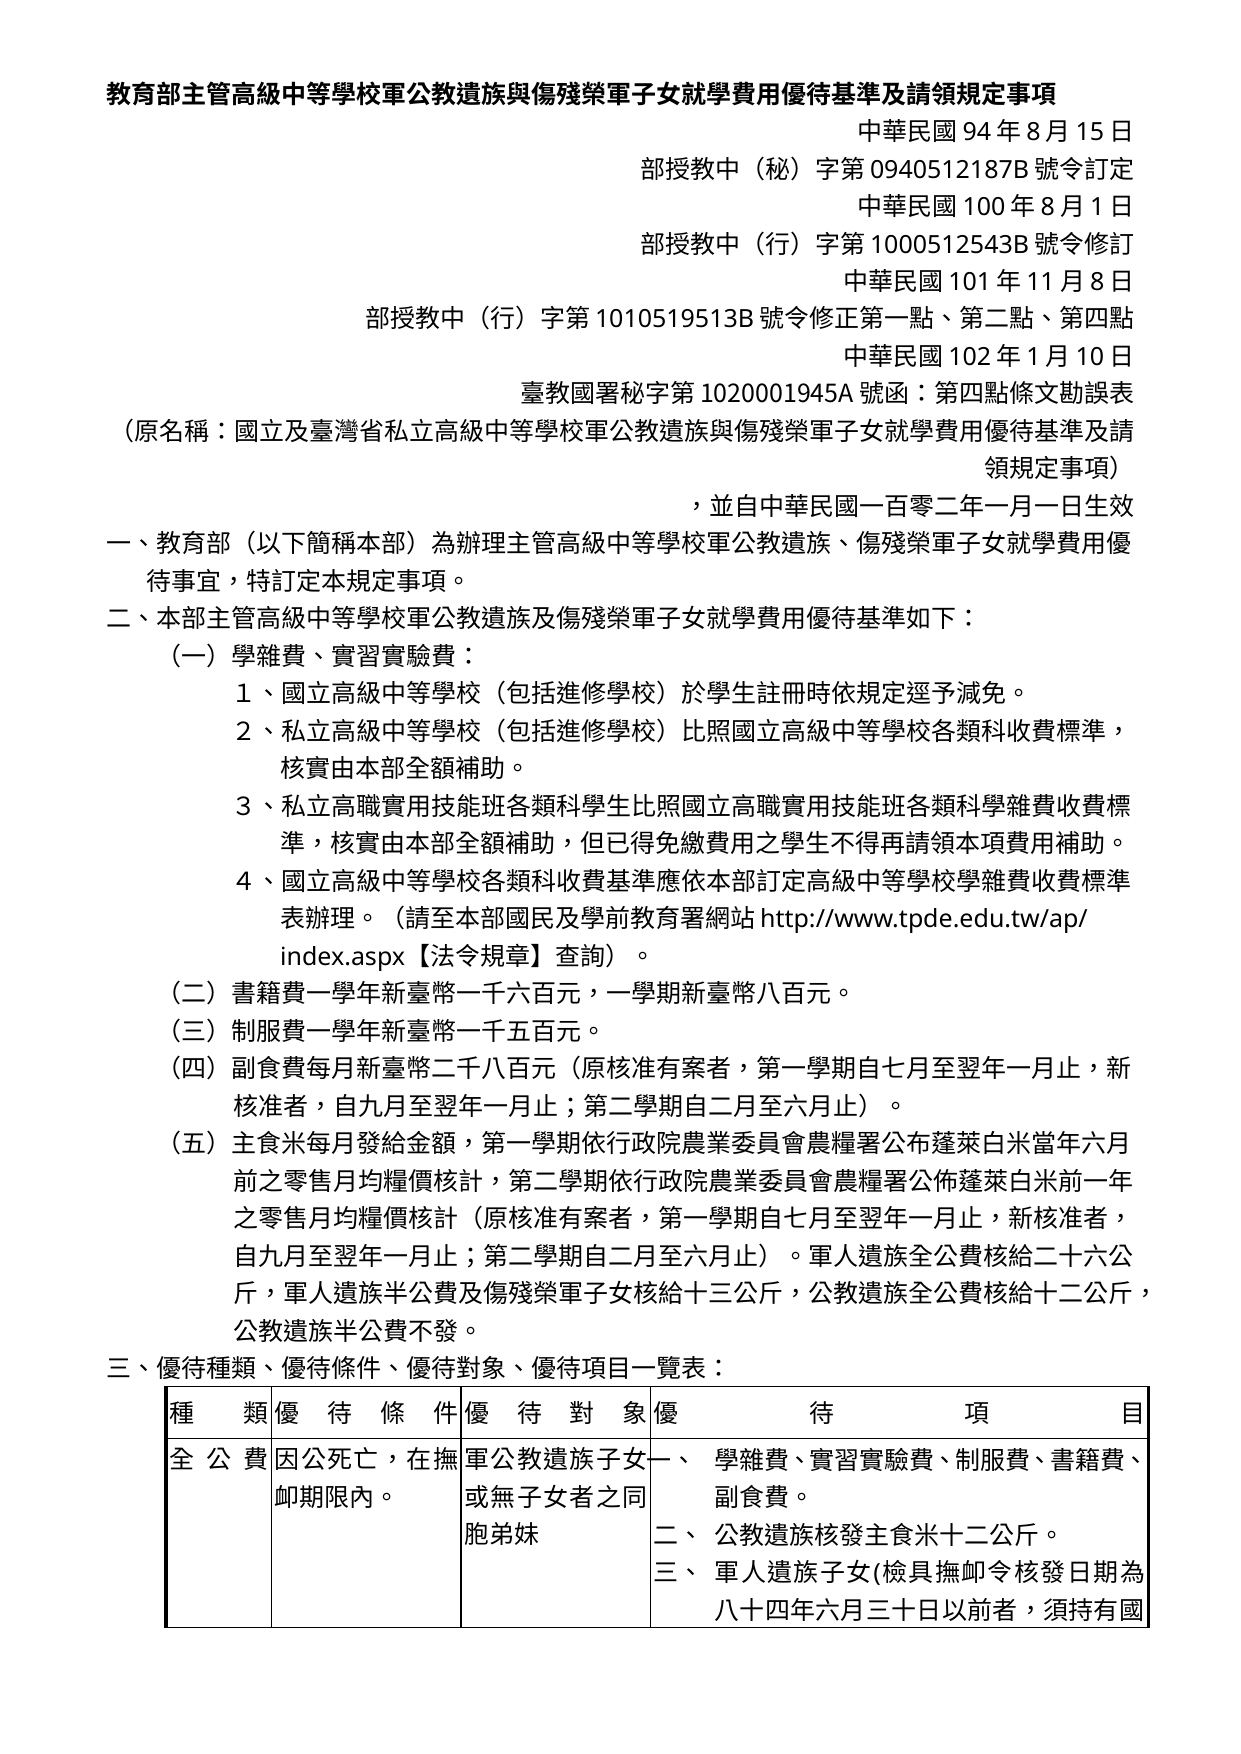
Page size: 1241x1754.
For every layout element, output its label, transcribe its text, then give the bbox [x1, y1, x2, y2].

table_cell 軍公教遺族子女或無子女者之同胞弟妹 [462, 1439, 650, 1627]
text （二）書籍費一學年新臺幣一千六百元，一學期新臺幣八百元。 [106, 973, 1134, 1011]
table_header 優待項目 [651, 1387, 1147, 1437]
table_cell 學雜費、實習實驗費、制服費、書籍費、副食費。 公教遺族核發主食米十二公斤。 軍人遺族子女(檢具撫卹令核發日期為八十四年六月三十日以前者，須持有國防部後備司令部留守業務處未領眷補證明者始可核發，八十四年七月以後軍職人員不再發給軍眷實物代金，故免附未領眷補證明)或無子女者之同胞弟妹核發主食米二十六公斤。 [651, 1439, 1147, 1627]
text ３、私立高職實用技能班各類科學生比照國立高職實用技能班各類科學雜費收費標準，核實由本部全額補助，但已得免繳費用之學生不得再請領本項費用補助。 [106, 786, 1134, 861]
text 三、優待種類、優待條件、優待對象、優待項目一覽表： [106, 1348, 1134, 1386]
text （一）學雜費、實習實驗費： [106, 636, 1134, 673]
text 中華民國101年11月8日 [106, 261, 1134, 298]
text ，並自中華民國一百零二年一月一日生效 [106, 486, 1134, 523]
text 中華民國100年8月1日 [106, 186, 1134, 223]
text 部授教中（秘）字第0940512187B號令訂定 [106, 148, 1134, 186]
table_cell 全公費 [168, 1439, 271, 1627]
table_header 優待條件 [272, 1387, 460, 1437]
text 二、本部主管高級中等學校軍公教遺族及傷殘榮軍子女就學費用優待基準如下： [106, 598, 1134, 636]
text （原名稱：國立及臺灣省私立高級中等學校軍公教遺族與傷殘榮軍子女就學費用優待基準及請領規定事項） [106, 411, 1134, 486]
text 部授教中（行）字第1000512543B號令修訂 [106, 223, 1134, 261]
text 中華民國102年1月10日 [106, 336, 1134, 373]
text 教育部主管高級中等學校軍公教遺族與傷殘榮軍子女就學費用優待基準及請領規定事項 [106, 73, 1134, 111]
table_cell 因公死亡，在撫卹期限內。 [272, 1439, 460, 1627]
text 中華民國94年8月15日 [106, 111, 1134, 148]
text １、國立高級中等學校（包括進修學校）於學生註冊時依規定逕予減免。 [106, 673, 1134, 711]
text ２、私立高級中等學校（包括進修學校）比照國立高級中等學校各類科收費標準，核實由本部全額補助。 [106, 711, 1134, 786]
text 臺教國署秘字第1020001945A號函：第四點條文勘誤表 [106, 373, 1134, 411]
table_header 種類 [168, 1387, 271, 1437]
text （四）副食費每月新臺幣二千八百元（原核准有案者，第一學期自七月至翌年一月止，新核准者，自九月至翌年一月止；第二學期自二月至六月止）。 [106, 1048, 1134, 1123]
text 一、教育部（以下簡稱本部）為辦理主管高級中等學校軍公教遺族、傷殘榮軍子女就學費用優待事宜，特訂定本規定事項。 [106, 523, 1134, 598]
text （三）制服費一學年新臺幣一千五百元。 [106, 1011, 1134, 1048]
table_header 優待對象 [462, 1387, 650, 1437]
text （五）主食米每月發給金額，第一學期依行政院農業委員會農糧署公布蓬萊白米當年六月前之零售月均糧價核計，第二學期依行政院農業委員會農糧署公佈蓬萊白米前一年之零售月均糧價核計（原核准有案者，第一學期自七月至翌年一月止，新核准者，自九月至翌年一月止；第二學期自二月至六月止）。軍人遺族全公費核給二十六公斤，軍人遺族半公費及傷殘榮軍子女核給十三公斤，公教遺族全公費核給十二公斤，公教遺族半公費不發。 [106, 1123, 1134, 1348]
text 部授教中（行）字第1010519513B號令修正第一點、第二點、第四點 [106, 298, 1134, 336]
text ４、國立高級中等學校各類科收費基準應依本部訂定高級中等學校學雜費收費標準表辦理。（請至本部國民及學前教育署網站http://www.tpde.edu.tw/ap/index.aspx【法令規章】查詢）。 [106, 861, 1134, 973]
